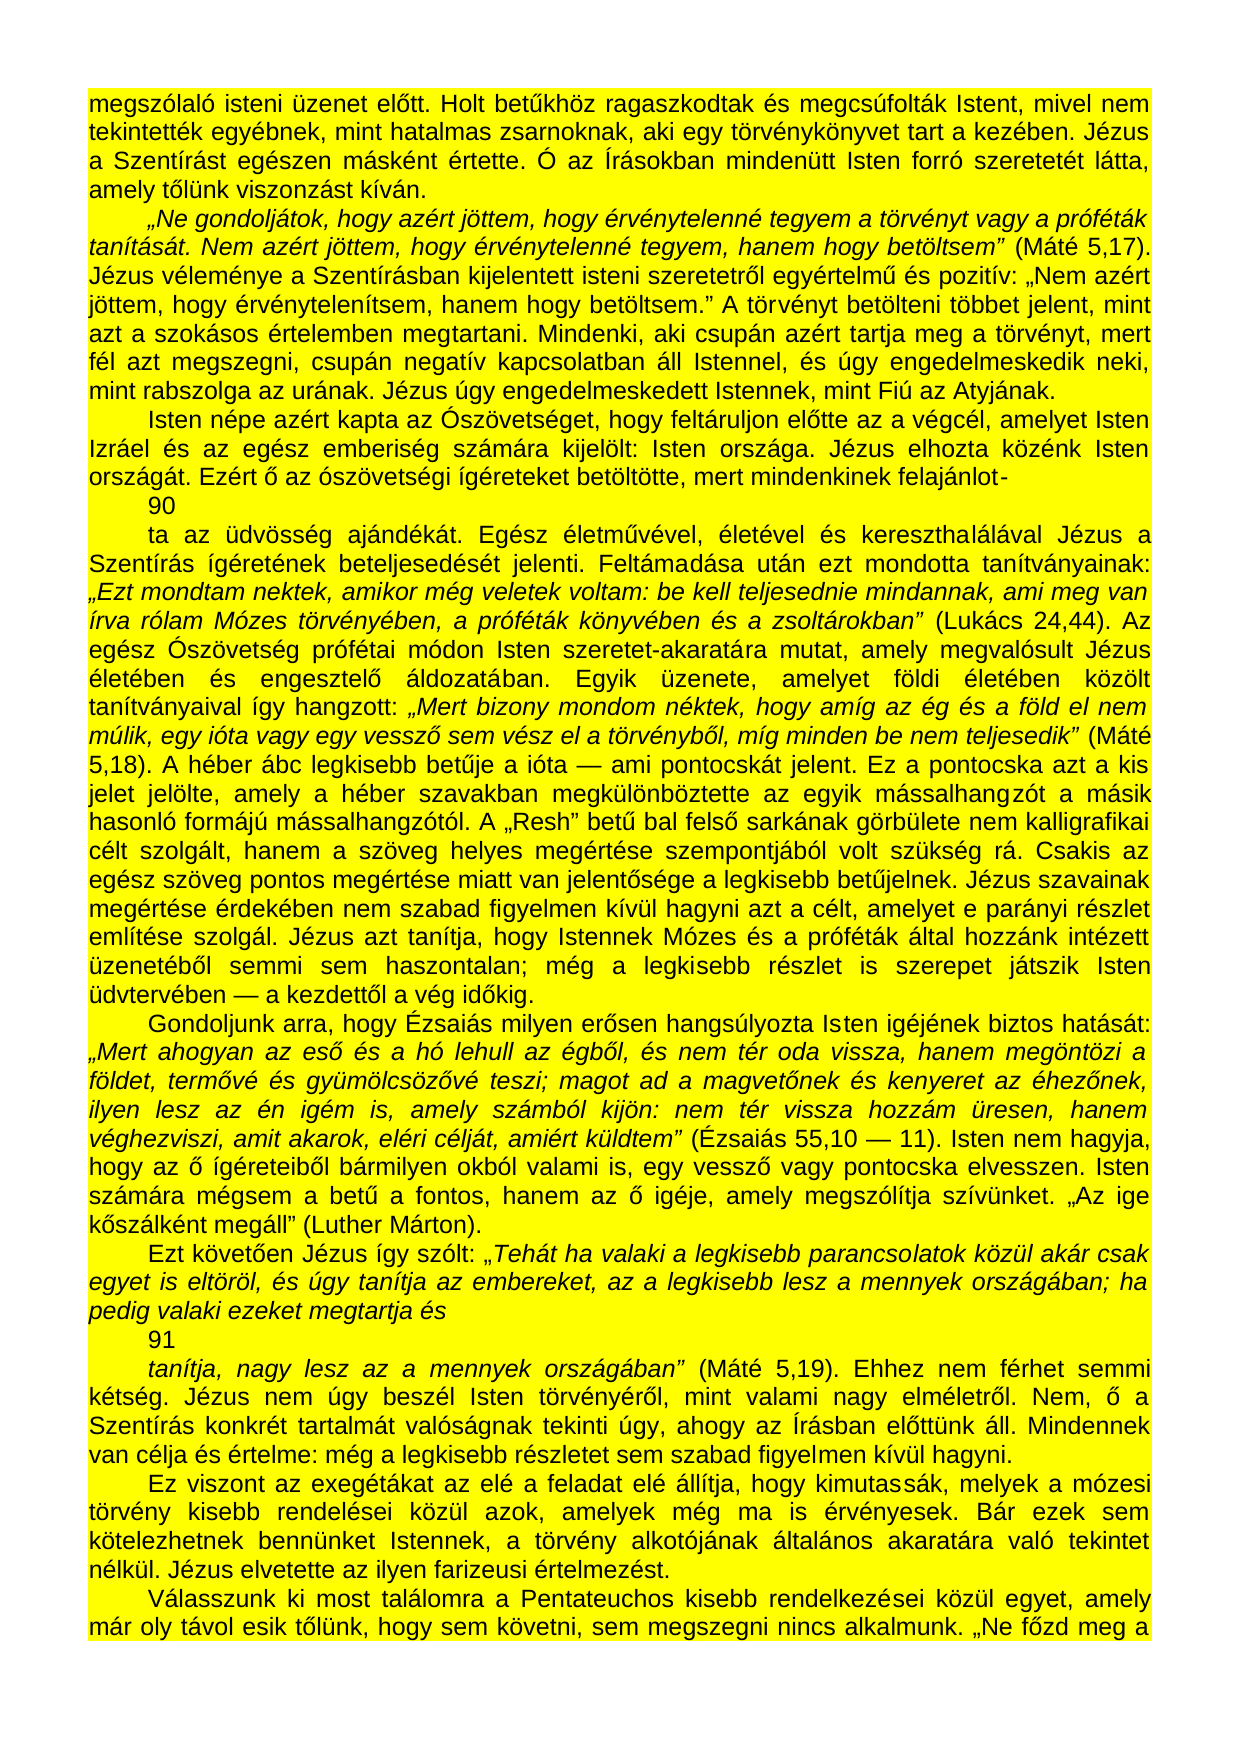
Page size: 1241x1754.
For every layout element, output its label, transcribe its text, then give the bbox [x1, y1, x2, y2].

text 91 [88, 1325, 1152, 1353]
text Ezt követően Jézus így szólt: „Tehát ha valaki a legkisebb parancso­latok közül akár csak egyet is eltöröl, és úgy tanítja az embereket, az a legkisebb lesz a mennyek országában; ha pedig valaki ezeket megtartja és [88, 1238, 1152, 1325]
text tanítja, nagy lesz az a mennyek országában” (Máté 5,19). Ehhez nem férhet semmi kétség. Jézus nem úgy beszél Isten törvényéről, mint valami nagy elméletről. Nem, ő a Szentírás konkrét tartalmát valóságnak tekinti úgy, ahogy az Írásban előttünk áll. Mindennek van célja és értelme: még a legkisebb részletet sem szabad figyel­men kívül hagyni. [88, 1353, 1152, 1468]
text Válasszunk ki most találomra a Pentateuchos kisebb rendelkezé­sei közül egyet, amely már oly távol esik tőlünk, hogy sem követni, sem megszegni nincs alkalmunk. „Ne főzd meg a [88, 1583, 1152, 1641]
text Gondoljunk arra, hogy Ézsaiás milyen erősen hangsúlyozta Is­ten igéjének biztos hatását: „Mert ahogyan az eső és a hó lehull az égből, és nem tér oda vissza, hanem megöntözi a földet, termővé és gyümölcsözővé teszi; magot ad a magvetőnek és kenyeret az éhezőnek, ilyen lesz az én igém is, amely számból kijön: nem tér vissza hozzám üresen, hanem véghezviszi, amit akarok, eléri célját, amiért küldtem” (Ézsaiás 55,10 — 11). Isten nem hagyja, hogy az ő ígéreteiből bármilyen okból valami is, egy vessző vagy pontocska elvesszen. Isten számára mégsem a betű a fontos, hanem az ő igéje, amely megszólítja szívünket. „Az ige kőszálként megáll” (Luther Márton). [88, 1008, 1152, 1238]
text ta az üdvösség ajándékát. Egész életművével, életével és keresztha­lálával Jézus a Szentírás ígéretének beteljesedését jelenti. Feltáma­dása után ezt mondotta tanítványainak: „Ezt mondtam nektek, ami­kor még veletek voltam: be kell teljesednie mindannak, ami meg van írva rólam Mózes törvényében, a próféták könyvében és a zsoltárokban” (Lukács 24,44). Az egész Ószövetség prófétai módon Isten szeretet-akaratá­ra mutat, amely megvalósult Jézus életében és engesztelő áldozatá­ban. Egyik üzenete, amelyet földi életében közölt tanítványaival így hangzott: „Mert bizony mondom néktek, hogy amíg az ég és a föld el nem múlik, egy ióta vagy egy vessző sem vész el a törvényből, míg minden be nem teljesedik” (Máté 5,18). A héber ábc legkisebb betűje a ióta — ami pontocskát jelent. Ez a pontocska azt a kis jelet jelölte, amely a héber szavakban megkülönböztette az egyik mássalhang­zót a másik hasonló formájú mássalhangzótól. A „Resh” betű bal felső sarkának görbülete nem kalligrafikai célt szolgált, hanem a szöveg helyes megértése szempontjából volt szükség rá. Csakis az egész szöveg pontos megértése miatt van jelentősége a legkisebb betűjelnek. Jézus szavainak megértése érdekében nem szabad fi­gyelmen kívül hagyni azt a célt, amelyet e parányi részlet említése szolgál. Jézus azt tanítja, hogy Istennek Mózes és a próféták által hozzánk intézett üzenetéből semmi sem haszontalan; még a legki­sebb részlet is szerepet játszik Isten üdvtervében — a kezdettől a vég időkig. [88, 520, 1152, 1008]
text megszólaló isteni üzenet előtt. Holt betűkhöz ragaszkodtak és megcsúfolták Istent, mivel nem tekintették egyébnek, mint hatalmas zsarnoknak, aki egy törvénykönyvet tart a kezében. Jézus a Szentírást egészen másként értette. Ó az Írásokban mindenütt Isten forró szeretetét látta, amely tőlünk viszonzást kíván. [88, 88, 1152, 203]
text Isten népe azért kapta az Ószövetséget, hogy feltáruljon előtte az a végcél, amelyet Isten Izráel és az egész emberiség számára kijelölt: Isten országa. Jézus elhozta közénk Isten országát. Ezért ő az ószövetségi ígéreteket betöltötte, mert mindenkinek felajánlot‑ [88, 405, 1152, 491]
text „Ne gondoljátok, hogy azért jöttem, hogy érvénytelenné tegyem a törvényt vagy a próféták tanítását. Nem azért jöttem, hogy érvénytelenné tegyem, hanem hogy betöltsem” (Máté 5,17). Jézus véleménye a Szentírásban kijelentett isteni szeretetről egyértelmű és pozitív: „Nem azért jöttem, hogy érvénytelenítsem, hanem hogy betöltsem.” A tör­vényt betölteni többet jelent, mint azt a szokásos értelemben meg­tartani. Mindenki, aki csupán azért tartja meg a törvényt, mert fél azt megszegni, csupán negatív kapcsolatban áll Istennel, és úgy engedelmeskedik neki, mint rabszolga az urának. Jézus úgy enge­delmeskedett Istennek, mint Fiú az Atyjának. [88, 203, 1152, 405]
text Ez viszont az exegétákat az elé a feladat elé állítja, hogy kimutas­sák, melyek a mózesi törvény kisebb rendelései közül azok, amelyek még ma is érvényesek. Bár ezek sem kötelezhetnek bennünket Istennek, a törvény alkotójának általános akaratára való tekintet nélkül. Jézus elvetette az ilyen farizeusi értelmezést. [88, 1468, 1152, 1583]
text 90 [88, 491, 1152, 520]
